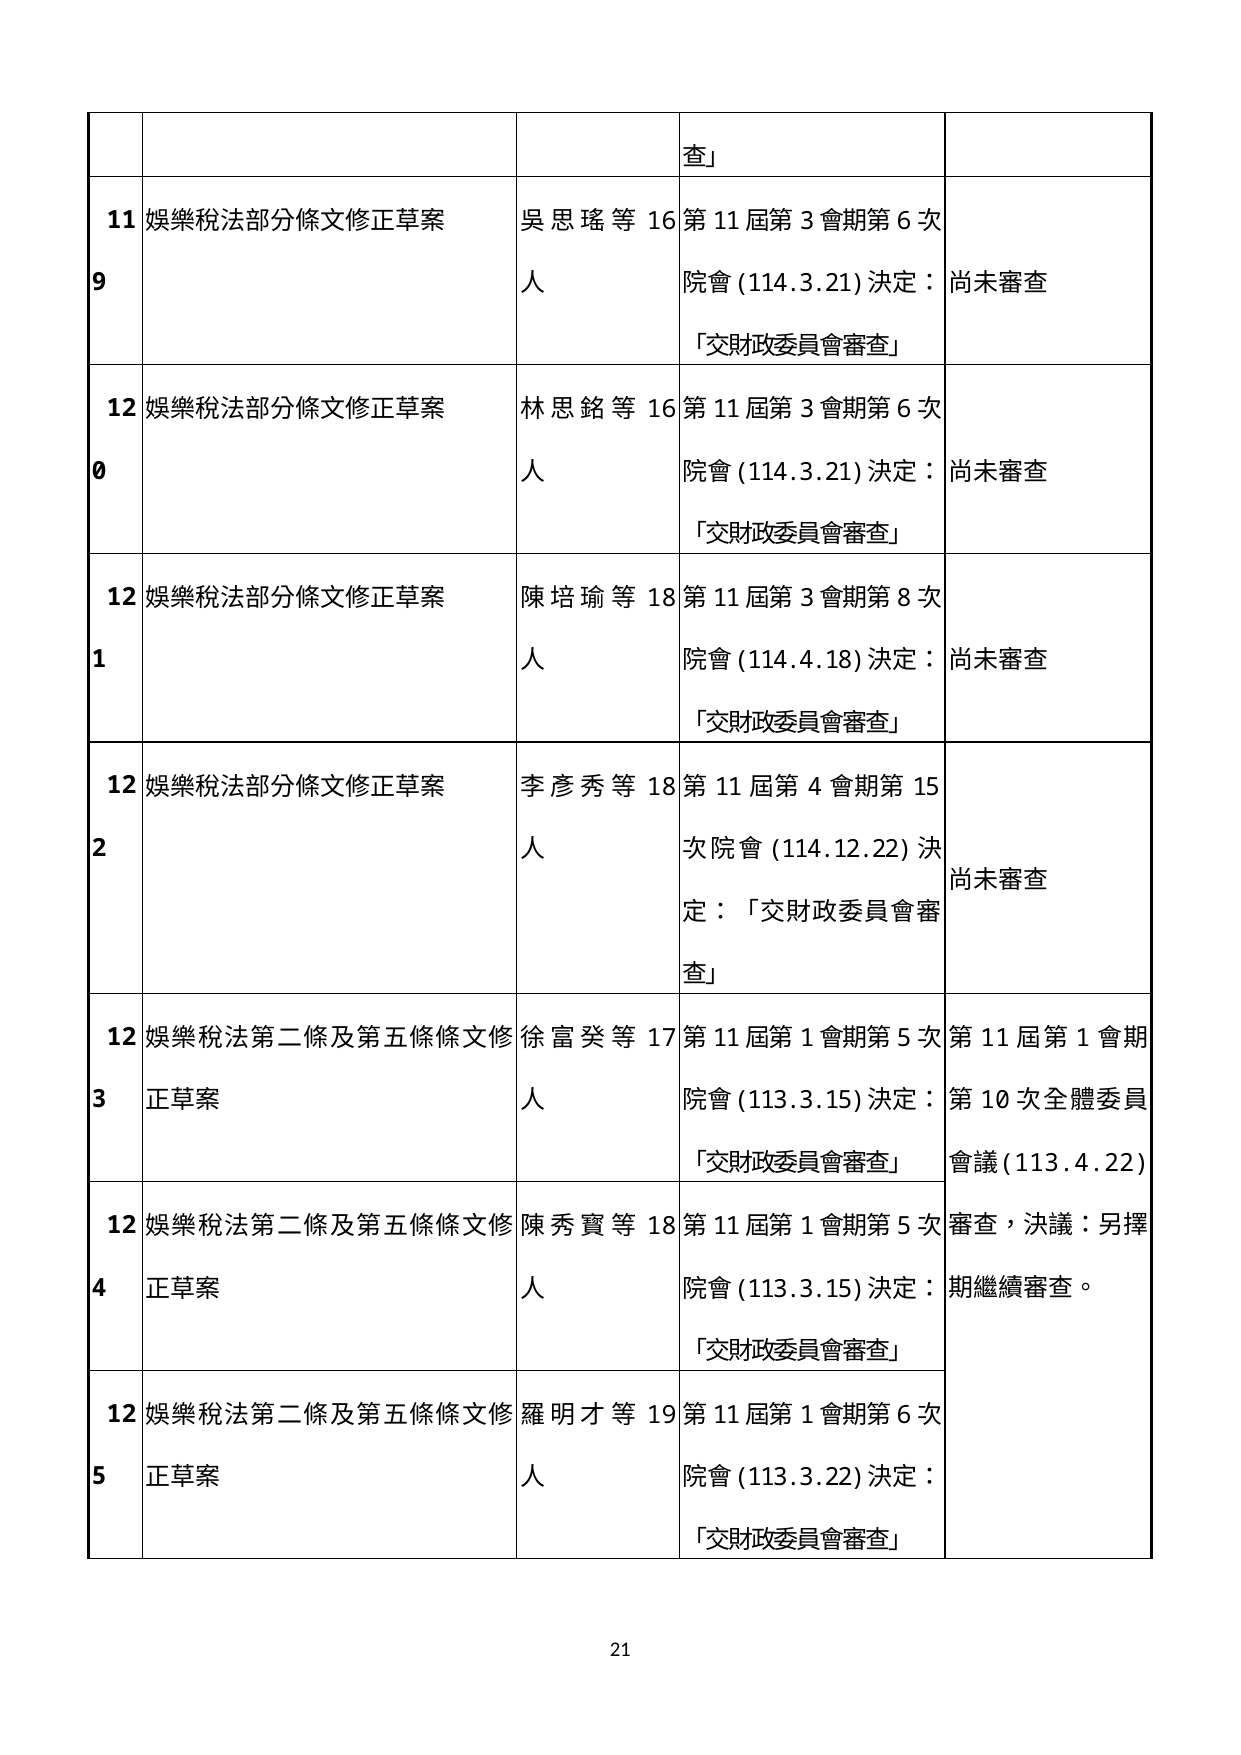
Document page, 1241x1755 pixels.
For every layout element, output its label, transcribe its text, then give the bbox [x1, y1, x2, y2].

table_cell 第11屆第1會期第10次全體委員會議(113.4.22)審查，決議：另擇期繼續審查。 [946, 994, 1150, 1558]
table_cell 娛樂稅法部分條文修正草案 [143, 554, 516, 741]
table_cell 娛樂稅法部分條文修正草案 [143, 177, 516, 364]
table_cell 尚未審查 [946, 365, 1150, 553]
table_cell 第11屆第3會期第6次院會(114.3.21)決定：「交財政委員會審查」 [680, 177, 944, 364]
table_cell 娛樂稅法第二條及第五條條文修正草案 [143, 994, 516, 1181]
table_cell [90, 113, 142, 176]
table_cell 李彥秀等18人 [517, 743, 679, 992]
table_cell 第11屆第1會期第5次院會(113.3.15)決定：「交財政委員會審查」 [680, 1182, 944, 1369]
table_cell [143, 113, 516, 176]
table_cell 查」 [680, 113, 944, 176]
table_cell [946, 113, 1150, 176]
table_cell 林思銘等16人 [517, 365, 679, 553]
table_cell 尚未審查 [946, 177, 1150, 364]
table_cell [90, 743, 142, 992]
table_cell 第11屆第1會期第6次院會(113.3.22)決定：「交財政委員會審查」 [680, 1371, 944, 1558]
table_cell 陳培瑜等18人 [517, 554, 679, 741]
table_cell 第11屆第1會期第5次院會(113.3.15)決定：「交財政委員會審查」 [680, 994, 944, 1181]
table_cell 尚未審查 [946, 743, 1150, 992]
table_cell 第11屆第4會期第15次院會(114.12.22)決定：「交財政委員會審查」 [680, 743, 944, 992]
table_cell 羅明才等19人 [517, 1371, 679, 1558]
table_cell [90, 1371, 142, 1558]
table_cell 尚未審查 [946, 554, 1150, 741]
table_cell [90, 994, 142, 1181]
table_cell 吳思瑤等16人 [517, 177, 679, 364]
table_cell 徐富癸等17人 [517, 994, 679, 1181]
table_cell [517, 113, 679, 176]
table_cell 娛樂稅法第二條及第五條條文修正草案 [143, 1371, 516, 1558]
table_cell 娛樂稅法部分條文修正草案 [143, 743, 516, 992]
table_cell [90, 1182, 142, 1369]
table_cell 第11屆第3會期第6次院會(114.3.21)決定：「交財政委員會審查」 [680, 365, 944, 553]
table_cell [90, 554, 142, 741]
table_cell 陳秀寳等18人 [517, 1182, 679, 1369]
table_cell 娛樂稅法部分條文修正草案 [143, 365, 516, 553]
table_cell [90, 177, 142, 364]
table_cell [90, 365, 142, 553]
table_cell 娛樂稅法第二條及第五條條文修正草案 [143, 1182, 516, 1369]
table_cell 第11屆第3會期第8次院會(114.4.18)決定：「交財政委員會審查」 [680, 554, 944, 741]
